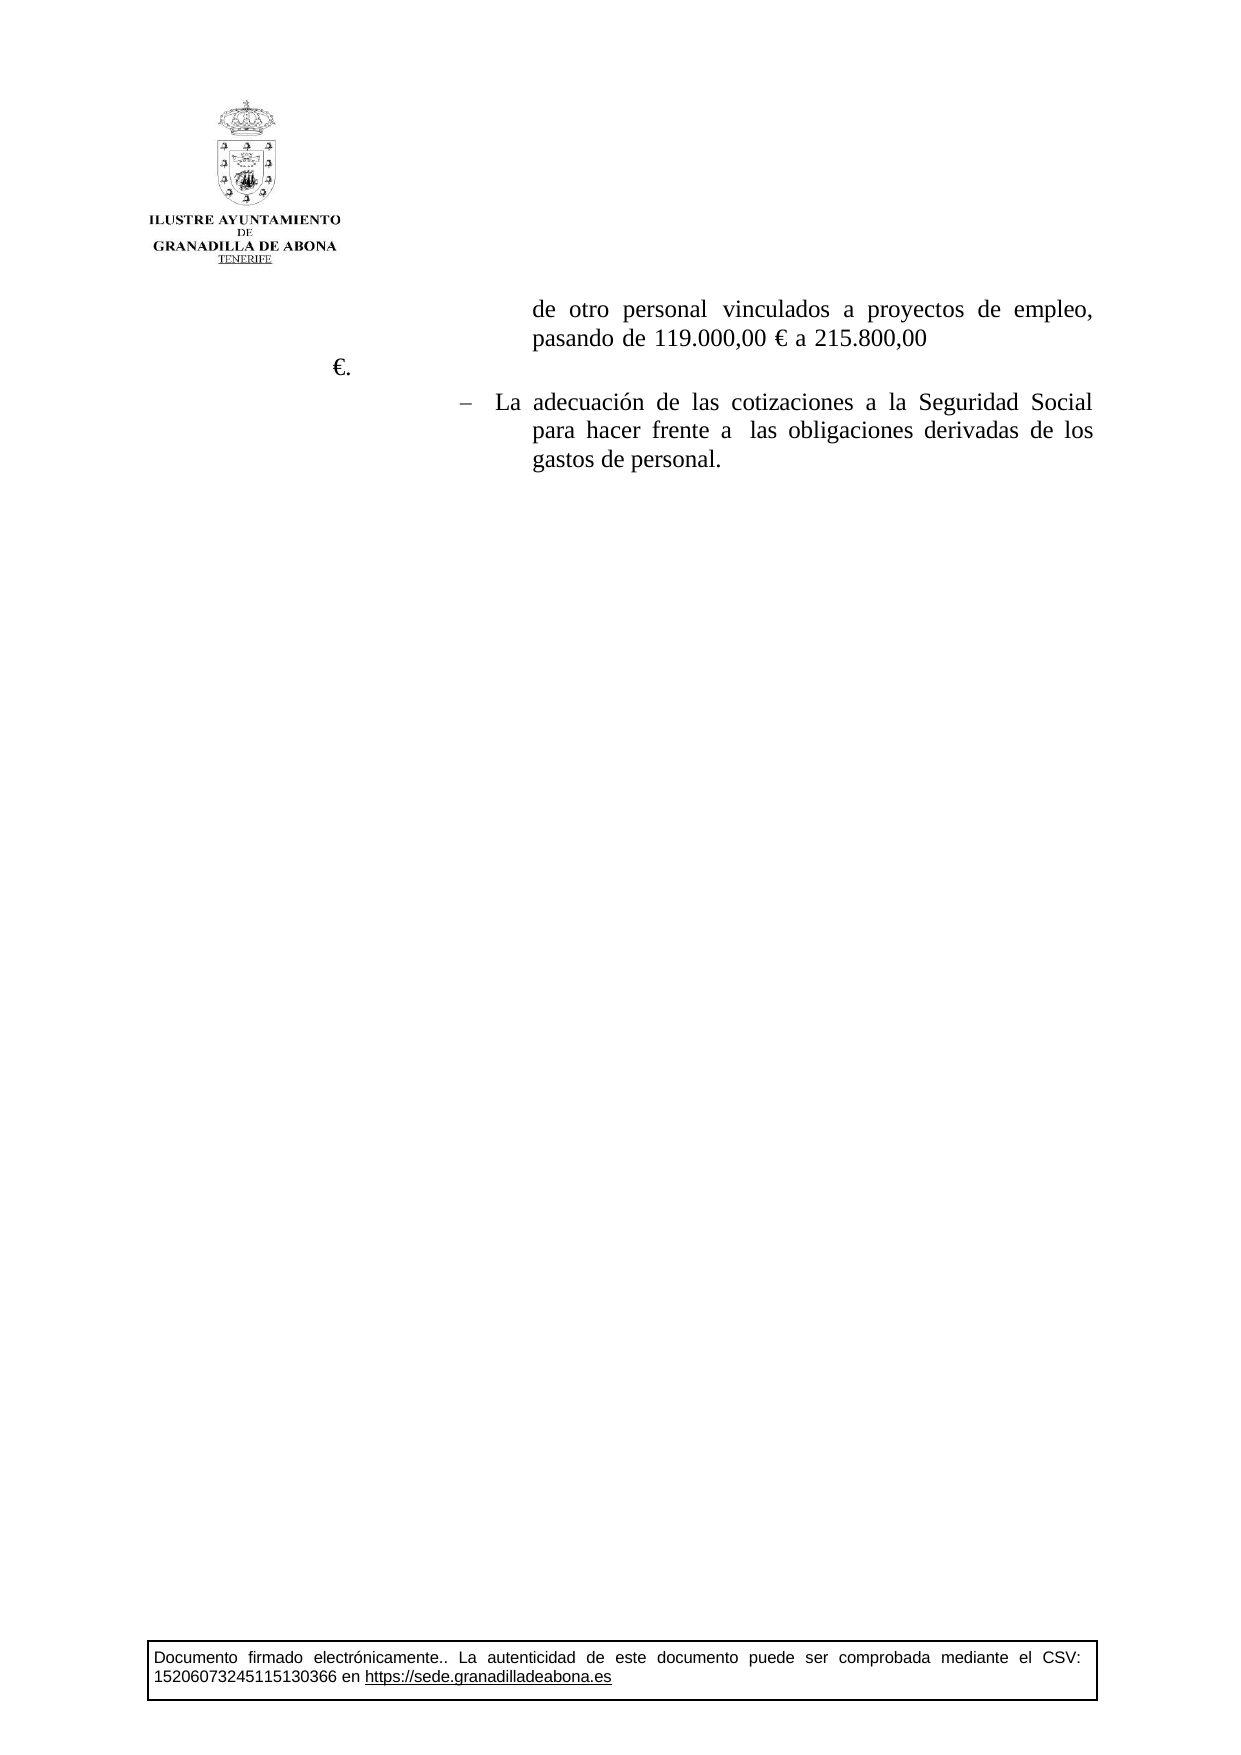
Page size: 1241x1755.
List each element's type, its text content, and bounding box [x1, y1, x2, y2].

list La adecuación de las cotizaciones a la Seguridad Social para hacer frente a las obligaciones derivadas de los gastos de personal. [457, 387, 1093, 473]
text €. [333, 352, 1111, 380]
list de otro personal vinculados a proyectos de empleo, pasando de 119.000,00 € a 215.800,00 [457, 294, 1093, 352]
